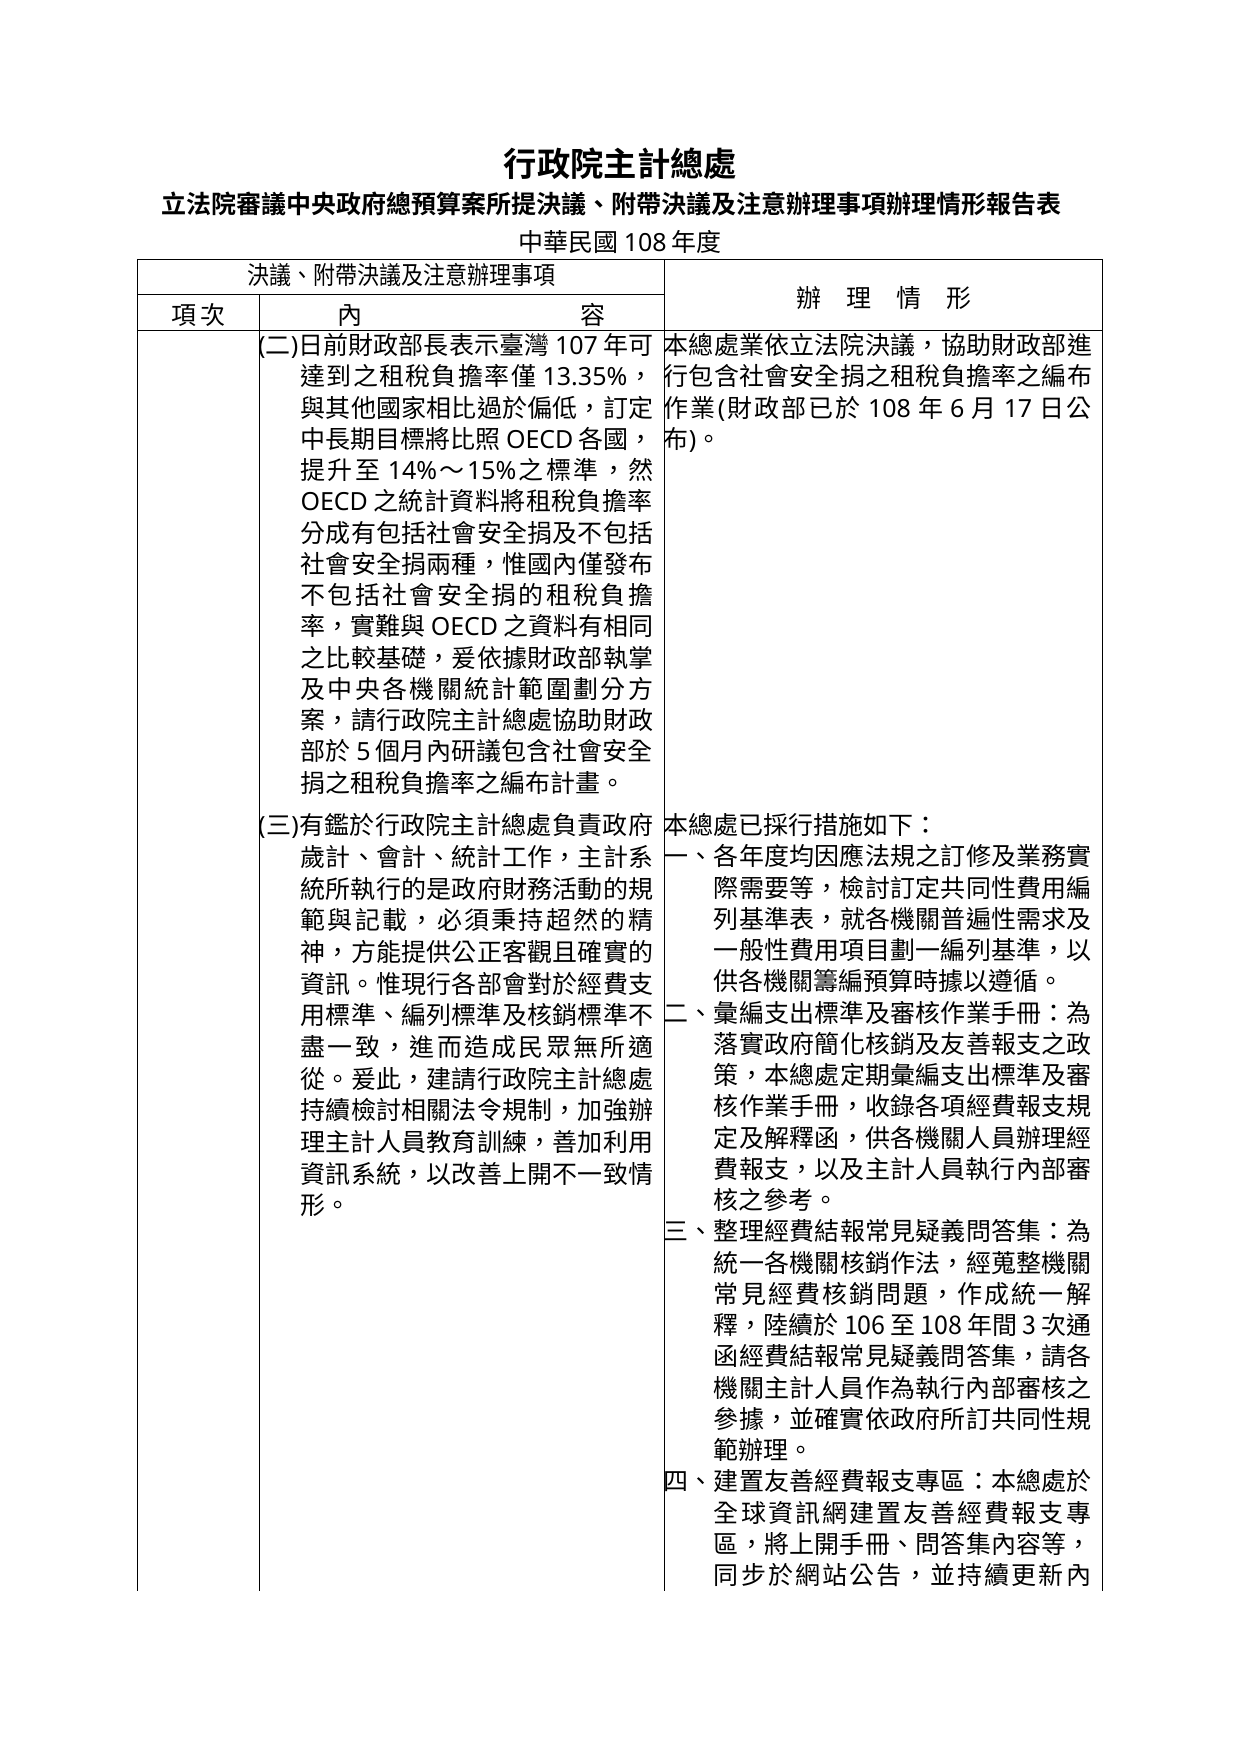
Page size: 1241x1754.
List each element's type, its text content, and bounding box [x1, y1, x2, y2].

table_cell 項次 [138, 295, 259, 329]
table_cell 辦理情形 [665, 260, 1102, 329]
table_cell [138, 331, 259, 809]
table_cell 本總處業依立法院決議，協助財政部進行包含社會安全捐之租稅負擔率之編布作業(財政部已於108年6月17日公布)。 [665, 331, 1102, 809]
table_cell (二)日前財政部長表示臺灣107年可達到之租稅負擔率僅13.35%，與其他國家相比過於偏低，訂定中長期目標將比照OECD各國，提升至14%～15%之標準，然OECD之統計資料將租稅負擔率分成有包括社會安全捐及不包括社會安全捐兩種，惟國內僅發布不包括社會安全捐的租稅負擔率，實難與OECD之資料有相同之比較基礎，爰依據財政部執掌及中央各機關統計範圍劃分方案，請行政院主計總處協助財政部於5個月內研議包含社會安全捐之租稅負擔率之編布計畫。 [260, 331, 664, 809]
table_cell [138, 810, 259, 1591]
table_cell 內容 [260, 295, 664, 329]
table_cell (三)有鑑於行政院主計總處負責政府歲計、會計、統計工作，主計系統所執行的是政府財務活動的規範與記載，必須秉持超然的精神，方能提供公正客觀且確實的資訊。惟現行各部會對於經費支用標準、編列標準及核銷標準不盡一致，進而造成民眾無所適從。爰此，建請行政院主計總處持續檢討相關法令規制，加強辦理主計人員教育訓練，善加利用資訊系統，以改善上開不一致情形。 [260, 810, 664, 1591]
table_header 行政院主計總處 立法院審議中央政府總預算案所提決議、附帶決議及注意辦理事項辦理情形報告表 中華民國108年度 [137, 146, 1103, 259]
table_cell 本總處已採行措施如下： 各年度均因應法規之訂修及業務實際需要等，檢討訂定共同性費用編列基準表，就各機關普遍性需求及一般性費用項目劃一編列基準，以供各機關籌編預算時據以遵循。 彙編支出標準及審核作業手冊：為落實政府簡化核銷及友善報支之政策，本總處定期彙編支出標準及審核作業手冊，收錄各項經費報支規定及解釋函，供各機關人員辦理經費報支，以及主計人員執行內部審核之參考。 整理經費結報常見疑義問答集：為統一各機關核銷作法，經蒐整機關常見經費核銷問題，作成統一解釋，陸續於106至108年間3次通函經費結報常見疑義問答集，請各機關主計人員作為執行內部審核之參據，並確實依政府所訂共同性規範辦理。 建置友善經費報支專區：本總處於全球資訊網建置友善經費報支專區，將上開手冊、問答集內容等，同步於網站公告，並持續更新內 [665, 810, 1102, 1591]
table_cell 決議、附帶決議及注意辦理事項 [138, 260, 664, 294]
